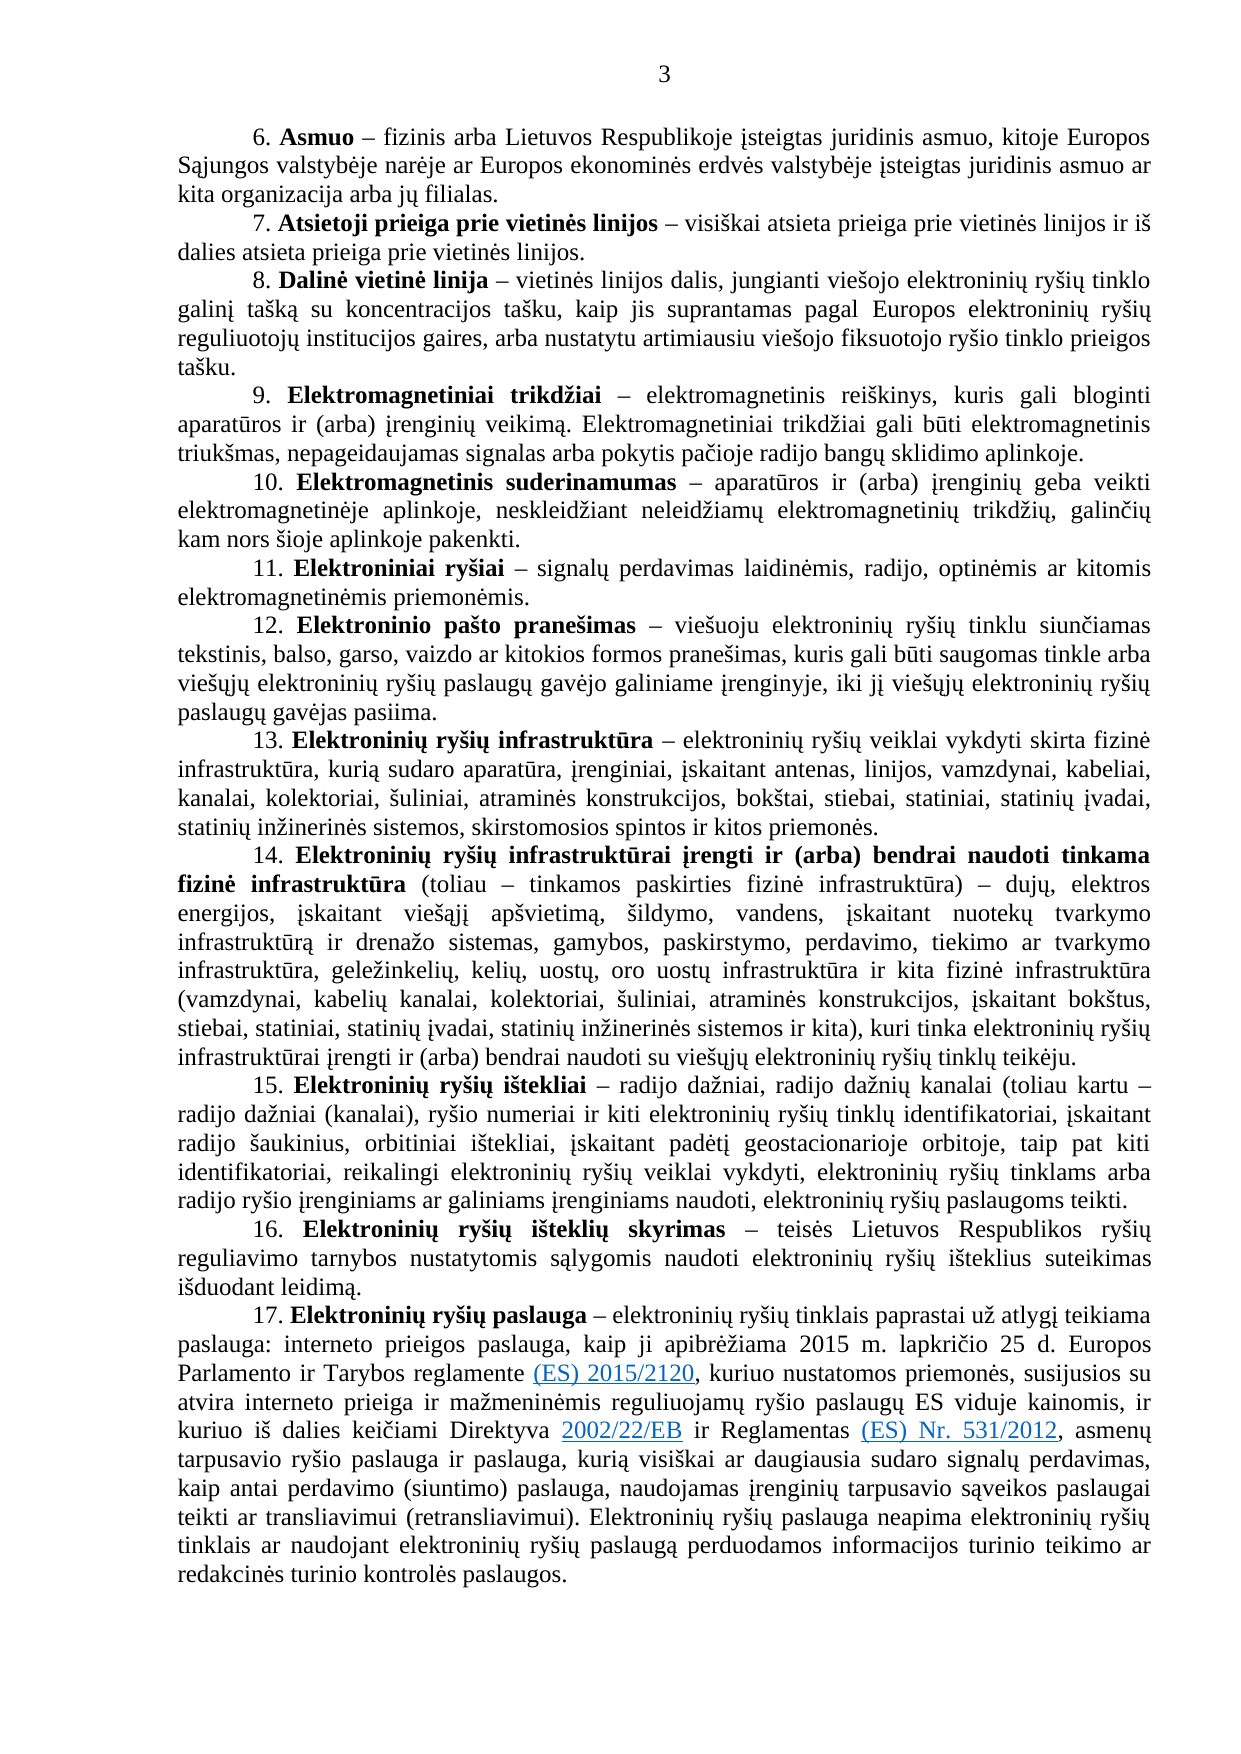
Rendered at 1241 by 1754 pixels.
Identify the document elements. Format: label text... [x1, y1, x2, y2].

text 16. Elektroninių ryšių išteklių skyrimas – teisės Lietuvos Respublikos ryšių reguliavimo tarnybos nustatytomis sąlygomis naudoti elektroninių ryšių išteklius suteikimas išduodant leidimą. [177, 1214, 1152, 1301]
text 8. Dalinė vietinė linija – vietinės linijos dalis, jungianti viešojo elektroninių ryšių tinklo galinį tašką su koncentracijos tašku, kaip jis suprantamas pagal Europos elektroninių ryšių reguliuotojų institucijos gaires, arba nustatytu artimiausiu viešojo fiksuotojo ryšio tinklo prieigos tašku. [177, 266, 1152, 381]
text 11. Elektroniniai ryšiai – signalų perdavimas laidinėmis, radijo, optinėmis ar kitomis elektromagnetinėmis priemonėmis. [177, 553, 1152, 611]
text 6. Asmuo – fizinis arba Lietuvos Respublikoje įsteigtas juridinis asmuo, kitoje Europos Sąjungos valstybėje narėje ar Europos ekonominės erdvės valstybėje įsteigtas juridinis asmuo ar kita organizacija arba jų filialas. [177, 122, 1152, 208]
text 7. Atsietoji prieiga prie vietinės linijos – visiškai atsieta prieiga prie vietinės linijos ir iš dalies atsieta prieiga prie vietinės linijos. [177, 208, 1152, 266]
text 12. Elektroninio pašto pranešimas – viešuoju elektroninių ryšių tinklu siunčiamas tekstinis, balso, garso, vaizdo ar kitokios formos pranešimas, kuris gali būti saugomas tinkle arba viešųjų elektroninių ryšių paslaugų gavėjo galiniame įrenginyje, iki jį viešųjų elektroninių ryšių paslaugų gavėjas pasiima. [177, 611, 1152, 726]
text 13. Elektroninių ryšių infrastruktūra – elektroninių ryšių veiklai vykdyti skirta fizinė infrastruktūra, kurią sudaro aparatūra, įrenginiai, įskaitant antenas, linijos, vamzdynai, kabeliai, kanalai, kolektoriai, šuliniai, atraminės konstrukcijos, bokštai, stiebai, statiniai, statinių įvadai, statinių inžinerinės sistemos, skirstomosios spintos ir kitos priemonės. [177, 726, 1152, 841]
text 17. Elektroninių ryšių paslauga – elektroninių ryšių tinklais paprastai už atlygį teikiama paslauga: interneto prieigos paslauga, kaip ji apibrėžiama 2015 m. lapkričio 25 d. Europos Parlamento ir Tarybos reglamente (ES) 2015/2120, kuriuo nustatomos priemonės, susijusios su atvira interneto prieiga ir mažmeninėmis reguliuojamų ryšio paslaugų ES viduje kainomis, ir kuriuo iš dalies keičiami Direktyva 2002/22/EB ir Reglamentas (ES) Nr. 531/2012, asmenų tarpusavio ryšio paslauga ir paslauga, kurią visiškai ar daugiausia sudaro signalų perdavimas, kaip antai perdavimo (siuntimo) paslauga, naudojamas įrenginių tarpusavio sąveikos paslaugai teikti ar transliavimui (retransliavimui). Elektroninių ryšių paslauga neapima elektroninių ryšių tinklais ar naudojant elektroninių ryšių paslaugą perduodamos informacijos turinio teikimo ar redakcinės turinio kontrolės paslaugos. [177, 1301, 1152, 1588]
text 15. Elektroninių ryšių ištekliai – radijo dažniai, radijo dažnių kanalai (toliau kartu – radijo dažniai (kanalai), ryšio numeriai ir kiti elektroninių ryšių tinklų identifikatoriai, įskaitant radijo šaukinius, orbitiniai ištekliai, įskaitant padėtį geostacionarioje orbitoje, taip pat kiti identifikatoriai, reikalingi elektroninių ryšių veiklai vykdyti, elektroninių ryšių tinklams arba radijo ryšio įrenginiams ar galiniams įrenginiams naudoti, elektroninių ryšių paslaugoms teikti. [177, 1071, 1152, 1214]
text 14. Elektroninių ryšių infrastruktūrai įrengti ir (arba) bendrai naudoti tinkama fizinė infrastruktūra (toliau – tinkamos paskirties fizinė infrastruktūra) – dujų, elektros energijos, įskaitant viešąjį apšvietimą, šildymo, vandens, įskaitant nuotekų tvarkymo infrastruktūrą ir drenažo sistemas, gamybos, paskirstymo, perdavimo, tiekimo ar tvarkymo infrastruktūra, geležinkelių, kelių, uostų, oro uostų infrastruktūra ir kita fizinė infrastruktūra (vamzdynai, kabelių kanalai, kolektoriai, šuliniai, atraminės konstrukcijos, įskaitant bokštus, stiebai, statiniai, statinių įvadai, statinių inžinerinės sistemos ir kita), kuri tinka elektroninių ryšių infrastruktūrai įrengti ir (arba) bendrai naudoti su viešųjų elektroninių ryšių tinklų teikėju. [177, 841, 1152, 1071]
text 10. Elektromagnetinis suderinamumas – aparatūros ir (arba) įrenginių geba veikti elektromagnetinėje aplinkoje, neskleidžiant neleidžiamų elektromagnetinių trikdžių, galinčių kam nors šioje aplinkoje pakenkti. [177, 467, 1152, 553]
text 9. Elektromagnetiniai trikdžiai – elektromagnetinis reiškinys, kuris gali bloginti aparatūros ir (arba) įrenginių veikimą. Elektromagnetiniai trikdžiai gali būti elektromagnetinis triukšmas, nepageidaujamas signalas arba pokytis pačioje radijo bangų sklidimo aplinkoje. [177, 381, 1152, 467]
